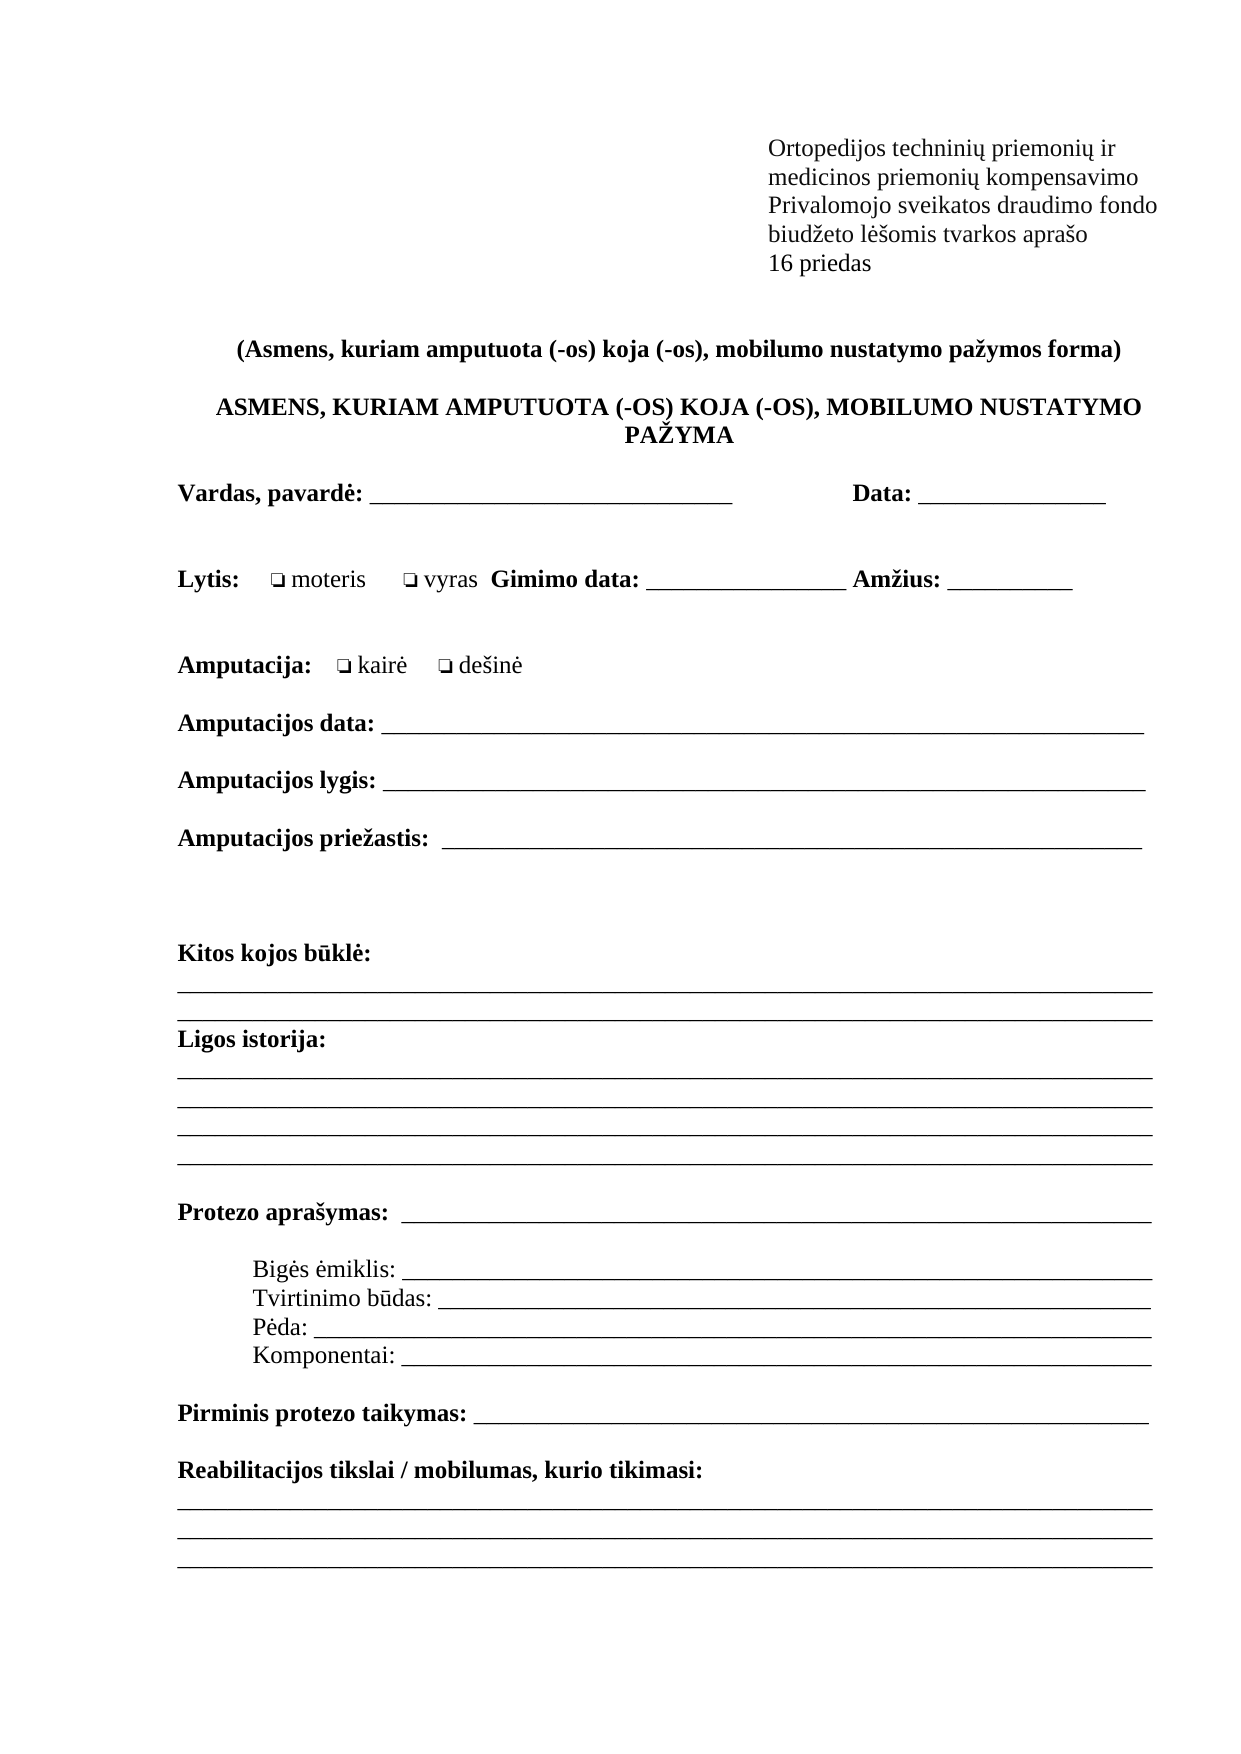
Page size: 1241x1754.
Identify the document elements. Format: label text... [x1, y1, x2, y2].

text Amputacija:  kairė  dešinė [177, 650, 1181, 679]
text ______________________________________________________________________________ [177, 1053, 1181, 1082]
text Reabilitacijos tikslai / mobilumas, kurio tikimasi: [177, 1455, 1181, 1484]
text Tvirtinimo būdas: _________________________________________________________ [252, 1283, 1181, 1312]
text ______________________________________________________________________________ [177, 1110, 1181, 1139]
text Lytis:  moteris  vyras Gimimo data: ________________ Amžius: __________ [177, 564, 1181, 593]
text Komponentai: ____________________________________________________________ [252, 1340, 1181, 1369]
text ______________________________________________________________________________ [177, 1082, 1181, 1110]
text ______________________________________________________________________________ [177, 1513, 1181, 1542]
text 16 priedas [768, 248, 1181, 277]
text Privalomojo sveikatos draudimo fondo [768, 190, 1181, 219]
text Protezo aprašymas: ____________________________________________________________ [177, 1197, 1181, 1225]
text ______________________________________________________________________________ [177, 1139, 1181, 1168]
text ______________________________________________________________________________ [177, 1484, 1181, 1513]
text Pirminis protezo taikymas: ______________________________________________________ [177, 1398, 1181, 1427]
text ASMENS, KURIAM AMPUTUOTA (-OS) KOJA (-OS), MOBILUMO NUSTATYMO PAŽYMA [177, 392, 1181, 449]
text ______________________________________________________________________________ [177, 995, 1181, 1024]
text Amputacijos lygis: _____________________________________________________________ [177, 765, 1181, 794]
text medicinos priemonių kompensavimo [768, 162, 1181, 190]
text Ligos istorija: [177, 1024, 1181, 1053]
text biudžeto lėšomis tvarkos aprašo [768, 219, 1181, 248]
text Amputacijos data: _____________________________________________________________ [177, 708, 1181, 737]
text ______________________________________________________________________________ [177, 1542, 1181, 1570]
text Kitos kojos būklė: [177, 938, 1181, 967]
text Ortopedijos techninių priemonių ir [768, 133, 1181, 162]
text Pėda: ___________________________________________________________________ [252, 1312, 1181, 1340]
text Bigės ėmiklis: ____________________________________________________________ [252, 1254, 1181, 1283]
text (Asmens, kuriam amputuota (-os) koja (-os), mobilumo nustatymo pažymos forma) [177, 334, 1181, 363]
text Vardas, pavardė: _____________________________ Data: _______________ [177, 478, 1181, 507]
text Amputacijos priežastis: ________________________________________________________ [177, 823, 1181, 852]
text ______________________________________________________________________________ [177, 967, 1181, 995]
